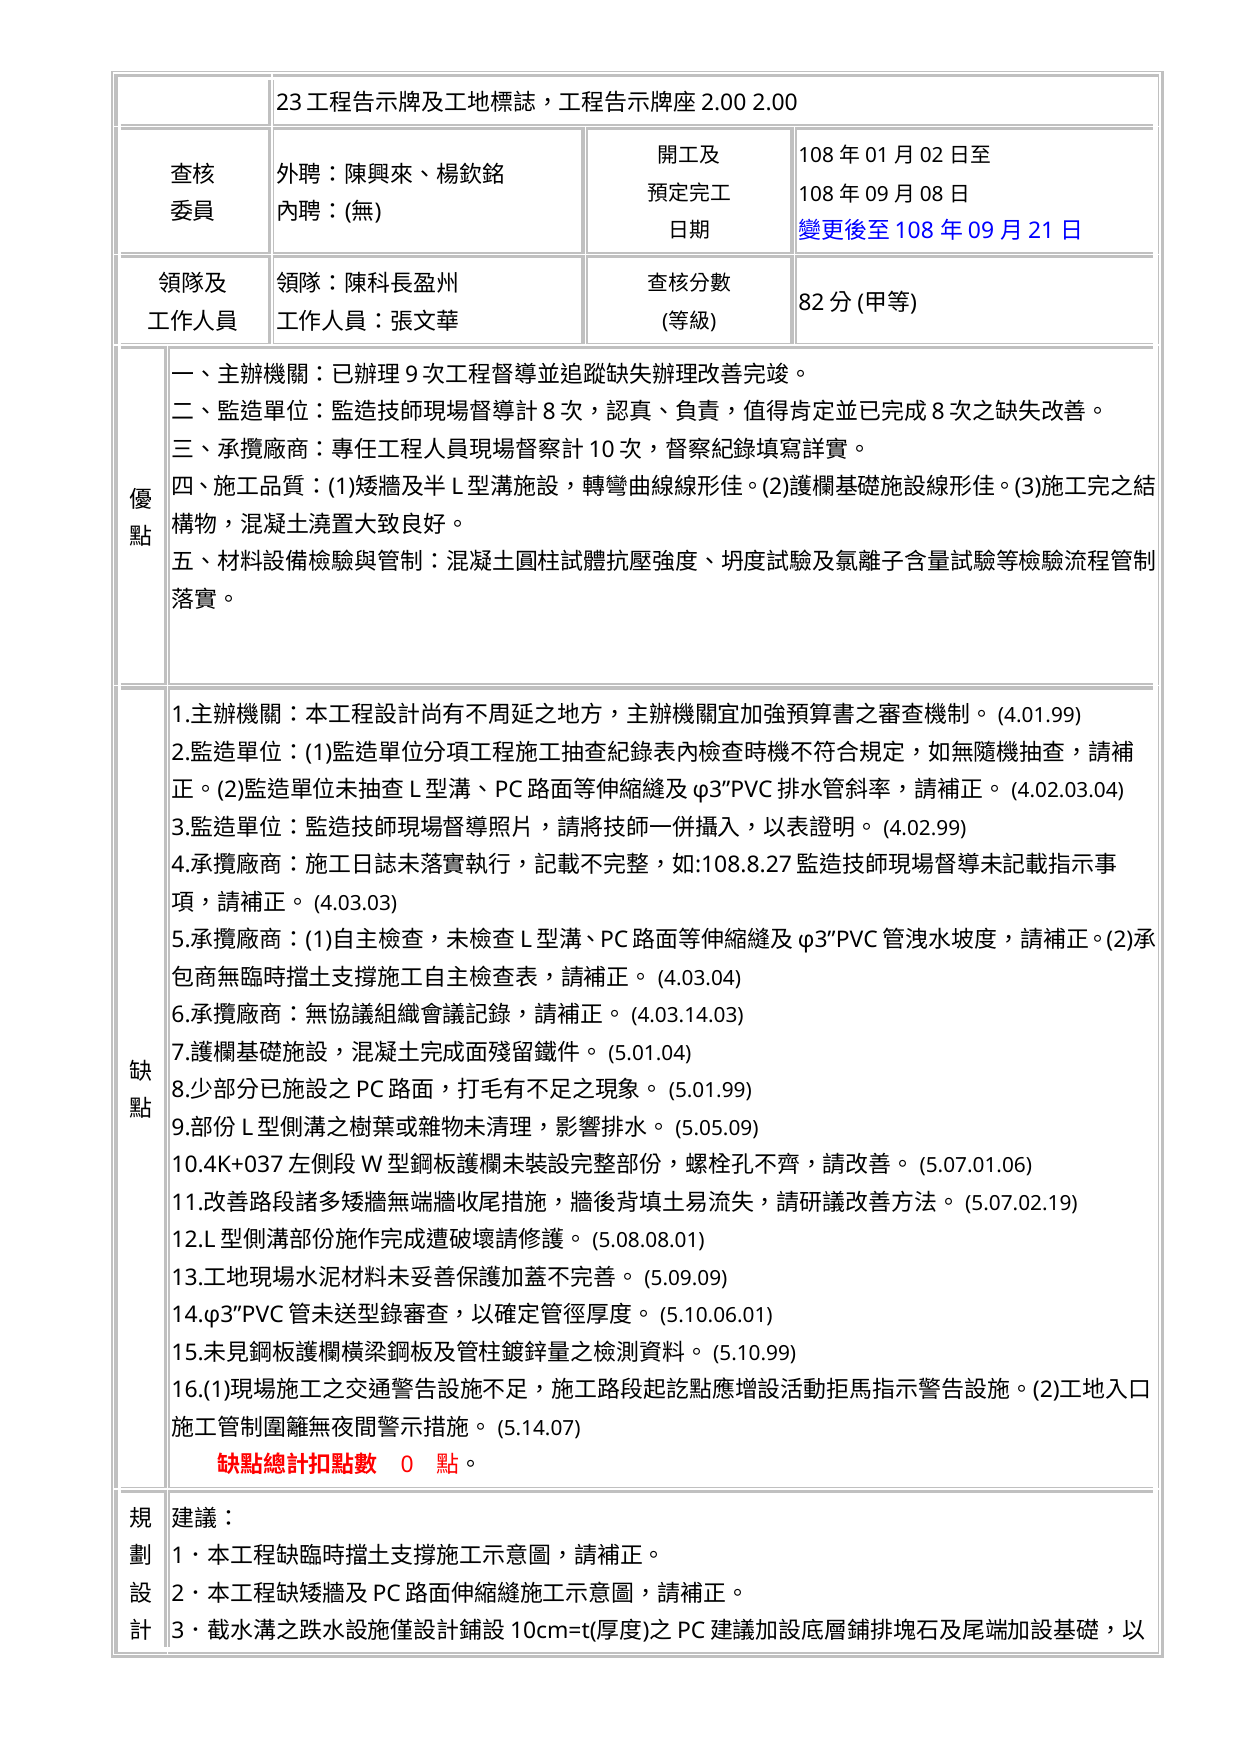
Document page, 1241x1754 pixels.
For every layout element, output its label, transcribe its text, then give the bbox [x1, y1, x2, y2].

table_cell 外聘：陳興來、楊欽銘 內聘：(無) [274, 130, 581, 252]
table_cell 1.主辦機關：本工程設計尚有不周延之地方，主辦機關宜加強預算書之審查機制。 (4.01.99) 2.監造單位：(1)監造單位分項工程施工抽查紀錄表內檢查時機不符合規定，如無隨機抽查，請補正。(2)監造單位未抽查L型溝、PC路面等伸縮縫及φ3”PVC排水管斜率，請補正。 (4.02.03.04) 3.監造單位：監造技師現場督導照片，請將技師一併攝入，以表證明。 (4.02.99) 4.承攬廠商：施工日誌未落實執行，記載不完整，如:108.8.27監造技師現場督導未記載指示事項，請補正。 (4.03.03) 5.承攬廠商：(1)自主檢查，未檢查L型溝、PC路面等伸縮縫及φ3”PVC管洩水坡度，請補正。(2)承包商無臨時擋土支撐施工自主檢查表，請補正。 (4.03.04) 6.承攬廠商：無協議組織會議記錄，請補正。 (4.03.14.03) 7.護欄基礎施設，混凝土完成面殘留鐵件。 (5.01.04) 8.少部分已施設之PC路面，打毛有不足之現象。 (5.01.99) 9.部份L型側溝之樹葉或雜物未清理，影響排水。 (5.05.09) 10.4K+037左側段W型鋼板護欄未裝設完整部份，螺栓孔不齊，請改善。 (5.07.01.06) 11.改善路段諸多矮牆無端牆收尾措施，牆後背填土易流失，請研議改善方法。 (5.07.02.19) 12.L型側溝部份施作完成遭破壞請修護。 (5.08.08.01) 13.工地現場水泥材料未妥善保護加蓋不完善。 (5.09.09) 14.φ3”PVC管未送型錄審查，以確定管徑厚度。 (5.10.06.01) 15.未見鋼板護欄橫梁鋼板及管柱鍍鋅量之檢測資料。 (5.10.99) 16.(1)現場施工之交通警告設施不足，施工路段起訖點應增設活動拒馬指示警告設施。(2)工地入口施工管制圍籬無夜間警示措施。 (5.14.07) 缺點總計扣點數 0 點。 [167, 683, 1161, 1486]
table_cell 缺 點 [114, 683, 167, 1486]
table_cell 一、主辦機關：已辦理9次工程督導並追蹤缺失辦理改善完竣。 二、監造單位：監造技師現場督導計8次，認真、負責，值得肯定並已完成8次之缺失改善。 三、承攬廠商：專任工程人員現場督察計10次，督察紀錄填寫詳實。 四、施工品質：(1)矮牆及半L型溝施設，轉彎曲線線形佳。(2)護欄基礎施設線形佳。(3)施工完之結構物，混凝土澆置大致良好。 五、材料設備檢驗與管制：混凝土圓柱試體抗壓強度、坍度試驗及氯離子含量試驗等檢驗流程管制落實。 [167, 343, 1161, 683]
table_cell 建議： 1．本工程缺臨時擋土支撐施工示意圖，請補正。 2．本工程缺矮牆及PC路面伸縮縫施工示意圖，請補正。 3．截水溝之跌水設施僅設計鋪設10cm=t(厚度)之PC建議加設底層鋪排塊石及尾端加設基礎，以 [167, 1486, 1161, 1652]
table_cell 查核 委員 [114, 124, 271, 252]
table_cell 查核分數 (等級) [588, 258, 790, 343]
table_cell 領隊：陳科長盈州 工作人員：張文華 [274, 258, 581, 343]
table_cell 82分 (甲等) [794, 252, 1161, 343]
table_cell 規劃 設計 [114, 1486, 167, 1652]
table_cell 領隊及 工作人員 [114, 252, 271, 343]
table_cell 108 年 01 月 02 日至 108 年 09 月 08 日 變更後至108 年 09 月 21 日 [794, 124, 1161, 252]
table_cell [118, 77, 271, 124]
table_cell 23工程告示牌及工地標誌，工程告示牌座2.00 2.00 [271, 72, 1161, 124]
table_cell 優 點 [114, 343, 167, 683]
table_cell 開工及 預定完工 日期 [588, 130, 790, 252]
